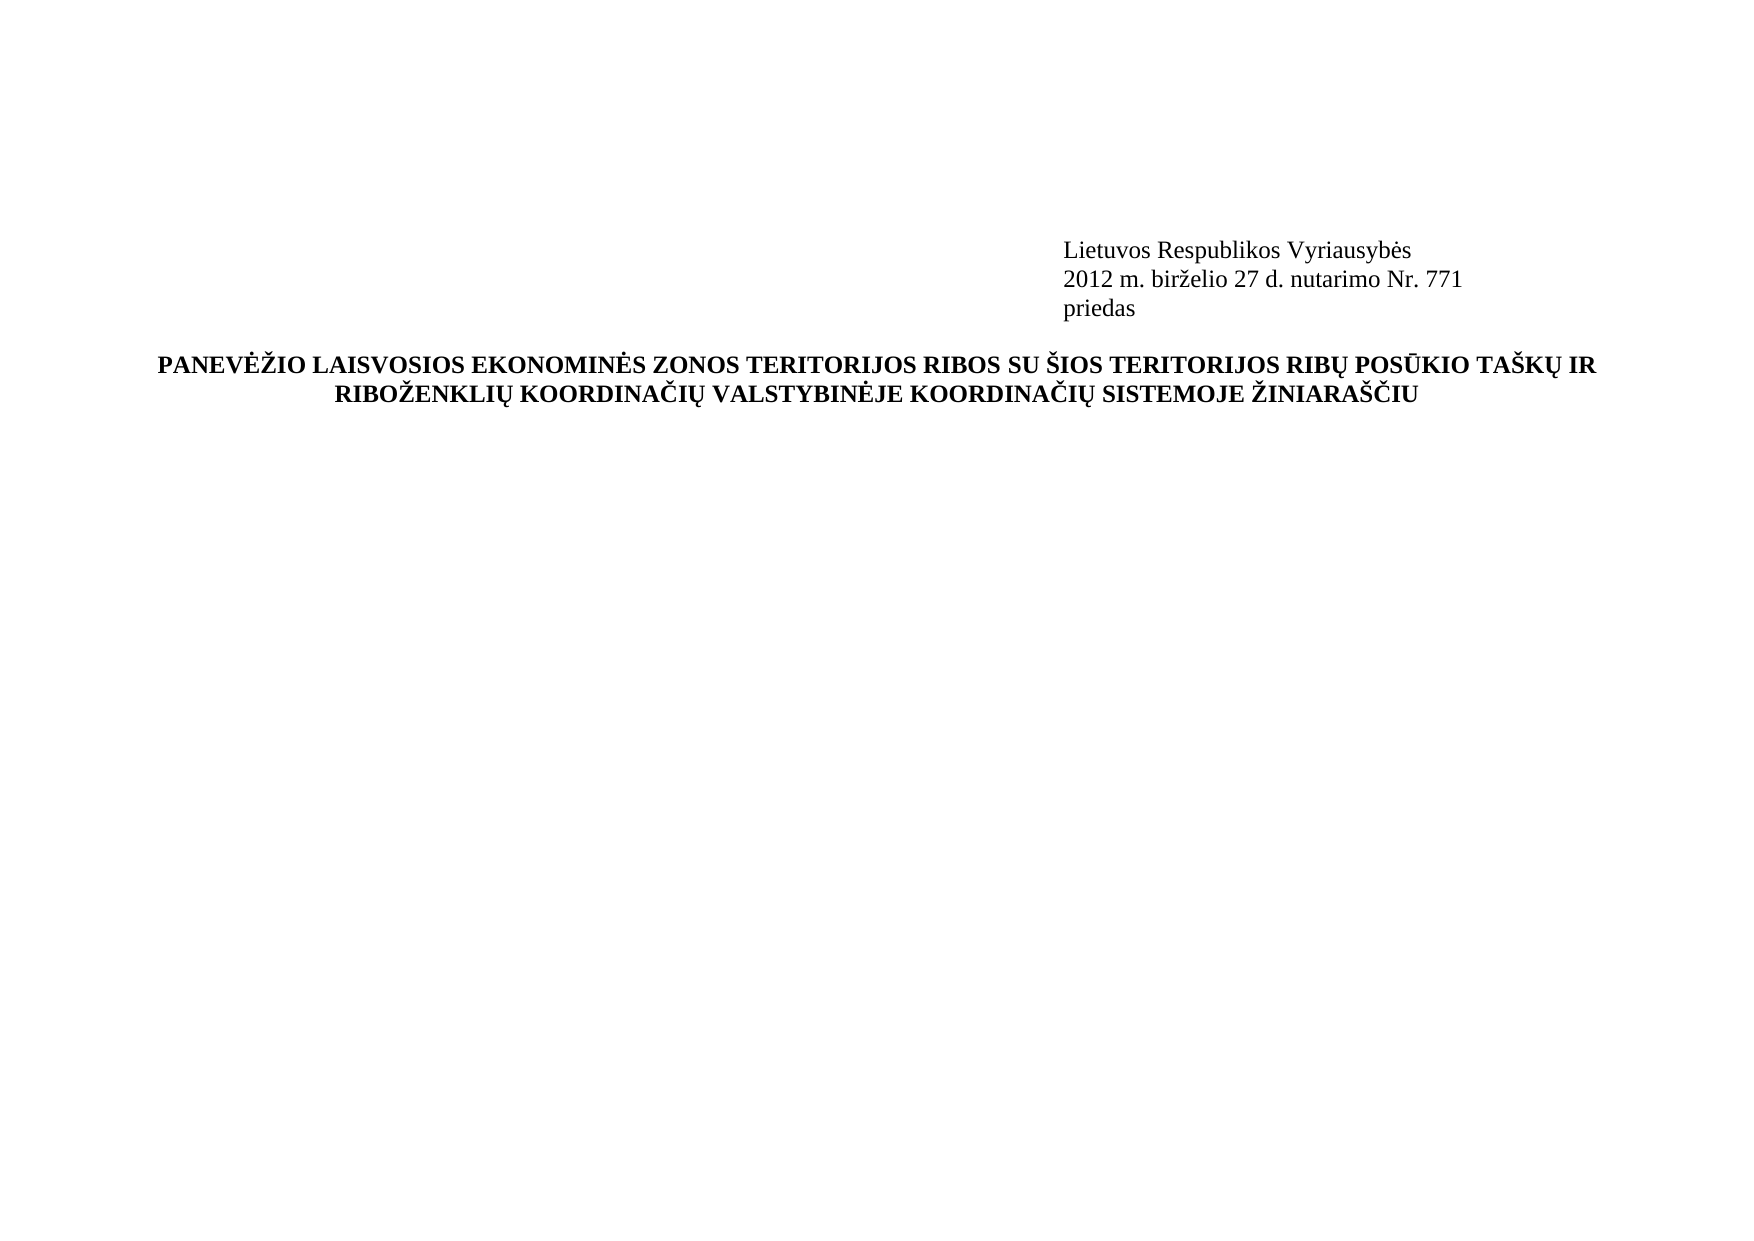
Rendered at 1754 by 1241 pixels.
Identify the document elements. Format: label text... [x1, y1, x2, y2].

text priedas [1063, 293, 1636, 322]
text 2012 m. birželio 27 d. nutarimo Nr. 771 [1063, 264, 1636, 293]
text PANEVĖŽIO LAISVOSIOS EKONOMINĖS ZONOS TERITORIJOS RIBOS SU ŠIOS TERITORIJOS RIBŲ POSŪKIO TAŠKŲ IR RIBOŽENKLIŲ KOORDINAČIŲ VALSTYBINĖJE KOORDINAČIŲ SISTEMOJE ŽINIARAŠČIU [118, 350, 1636, 408]
text Lietuvos Respublikos Vyriausybės [1063, 235, 1636, 264]
